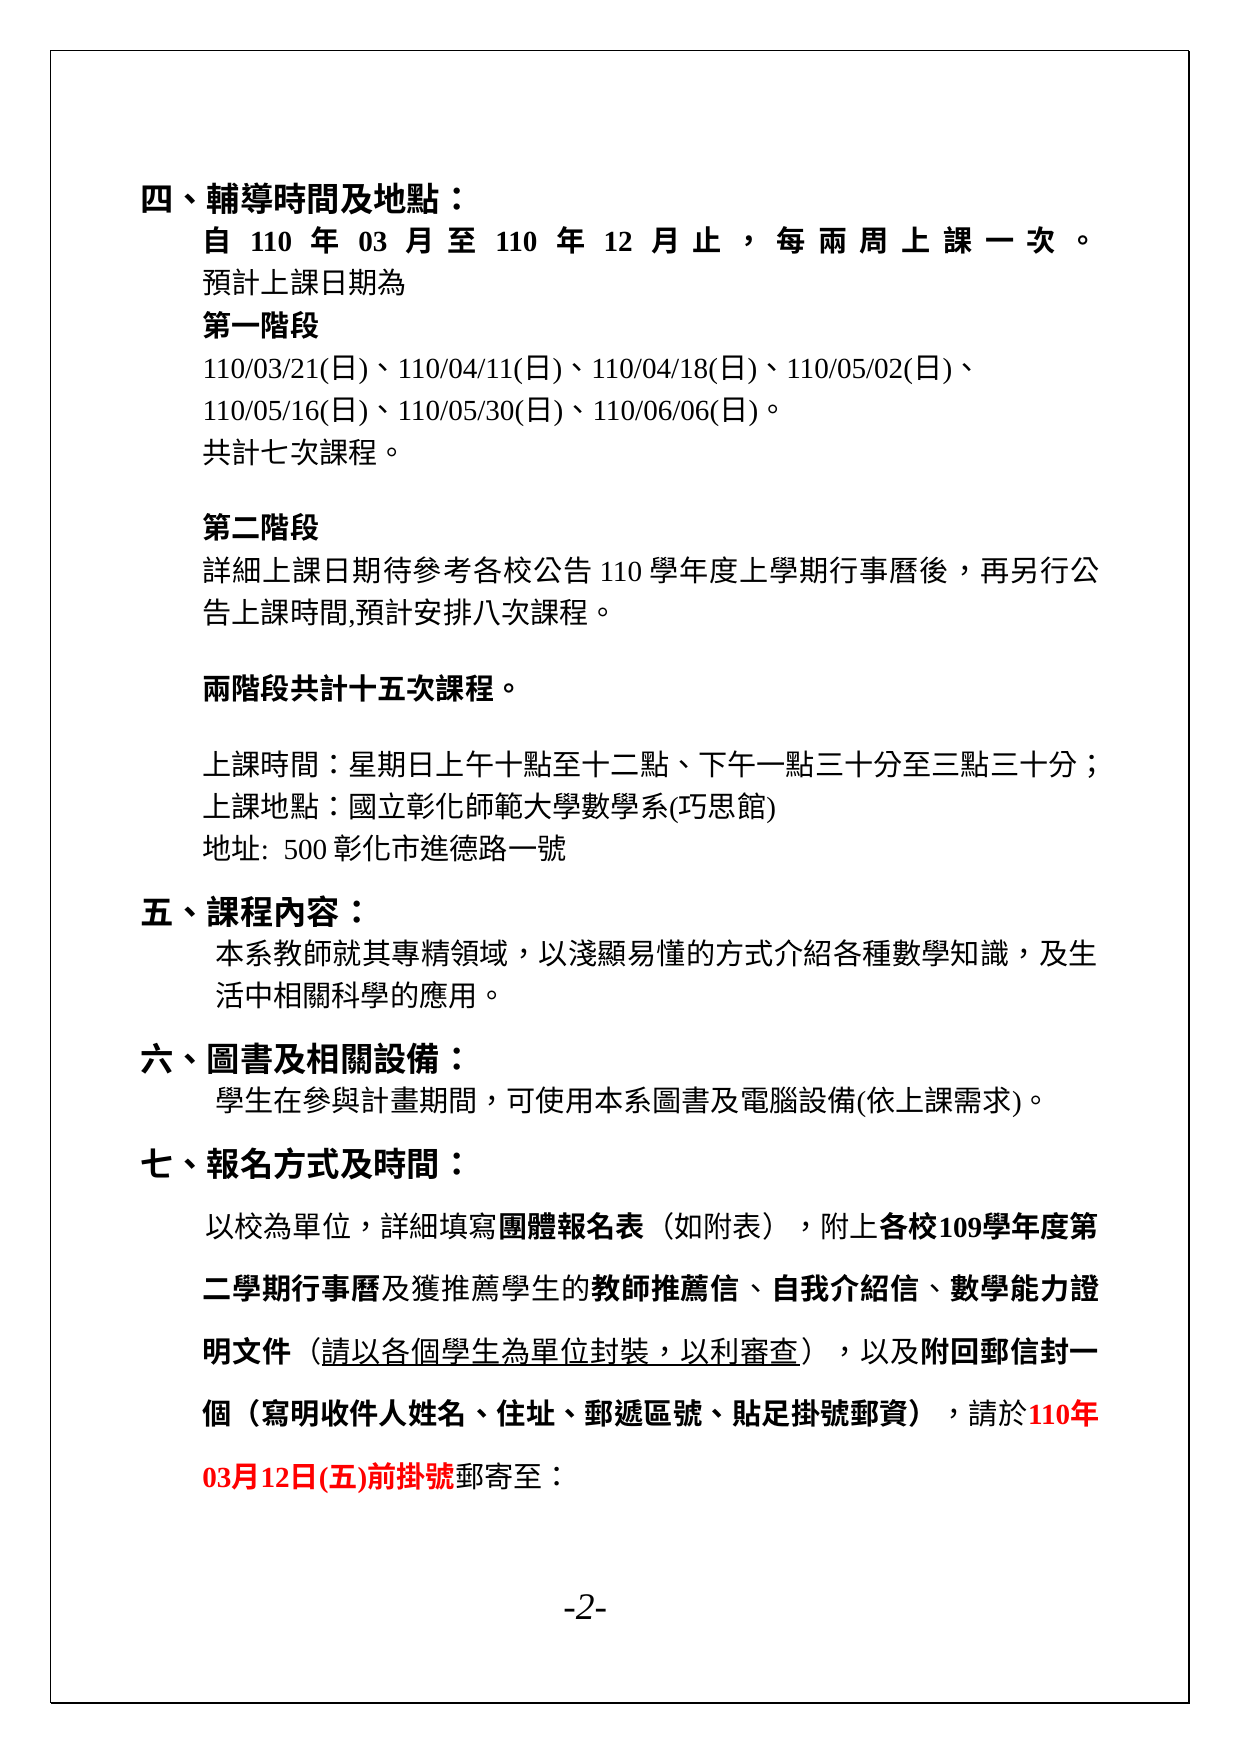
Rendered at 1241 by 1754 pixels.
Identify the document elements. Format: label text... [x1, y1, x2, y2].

text 110/03/21(日)、110/04/11(日)、110/04/18(日)、110/05/02(日)、 [202, 345, 1099, 387]
subtitle 七、報名方式及時間： [140, 1120, 1099, 1183]
subtitle 四、輔導時間及地點： [140, 155, 1099, 218]
subtitle 五、課程內容： [140, 868, 1099, 931]
text 第一階段 [202, 302, 1099, 345]
text 以校為單位，詳細填寫團體報名表（如附表），附上各校109學年度第二學期行事曆及獲推薦學生的教師推薦信、自我介紹信、數學能力證明文件（請以各個學生為單位封裝，以利審查），以及附回郵信封一個（寫明收件人姓名、住址、郵遞區號、貼足掛號郵資），請於110年03月12日(五)前掛號郵寄至： [202, 1183, 1099, 1495]
text 詳細上課日期待參考各校公告110學年度上學期行事曆後，再另行公告上課時間,預計安排八次課程。 [202, 547, 1099, 632]
text 上課地點：國立彰化師範大學數學系(巧思館) [202, 784, 1099, 826]
text 共計七次課程。 [202, 429, 1099, 472]
subtitle 六、圖書及相關設備： [140, 1015, 1099, 1078]
text 自110年03月至110年12月止，每兩周上課一次。 預計上課日期為 [202, 218, 1099, 302]
text 110/05/16(日)、110/05/30(日)、110/06/06(日)。 [202, 387, 1099, 429]
text 兩階段共計十五次課程。 [202, 666, 1099, 708]
text 本系教師就其專精領域，以淺顯易懂的方式介紹各種數學知識，及生活中相關科學的應用。 [215, 931, 1099, 1015]
text 上課時間：星期日上午十點至十二點、下午一點三十分至三點三十分； [202, 741, 1099, 784]
text 第二階段 [202, 505, 1099, 547]
text 地址: 500彰化市進德路一號 [202, 826, 1099, 868]
text 學生在參與計畫期間，可使用本系圖書及電腦設備(依上課需求)。 [190, 1078, 1099, 1120]
